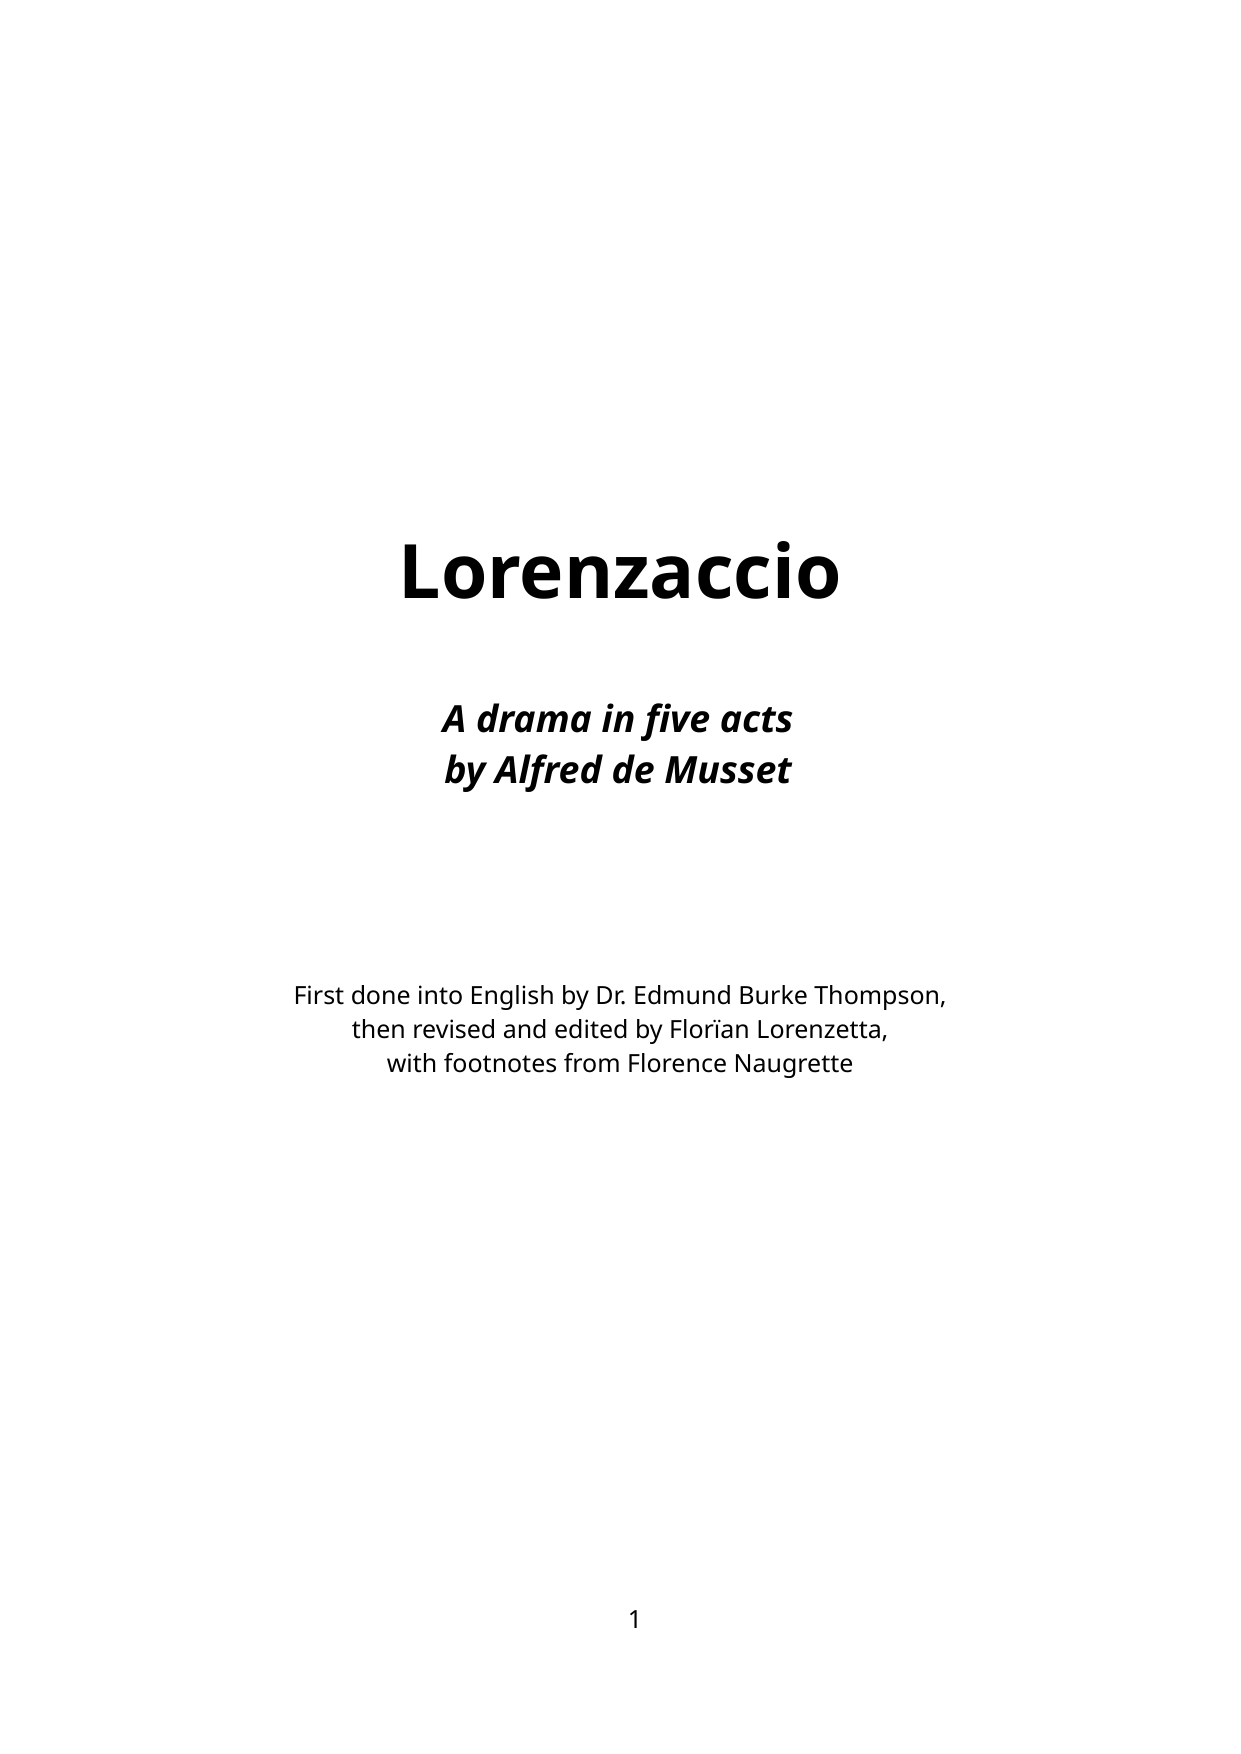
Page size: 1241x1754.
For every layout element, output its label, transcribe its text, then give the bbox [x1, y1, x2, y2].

text then revised and edited by Florïan Lorenzetta, [118, 1011, 1122, 1046]
subtitle A drama in five acts by Alfred de Musset [118, 692, 1122, 794]
text with footnotes from Florence Naugrette [118, 1046, 1122, 1079]
text First done into English by Dr. Edmund Burke Thompson, [118, 977, 1122, 1011]
title Lorenzaccio [118, 518, 1122, 620]
